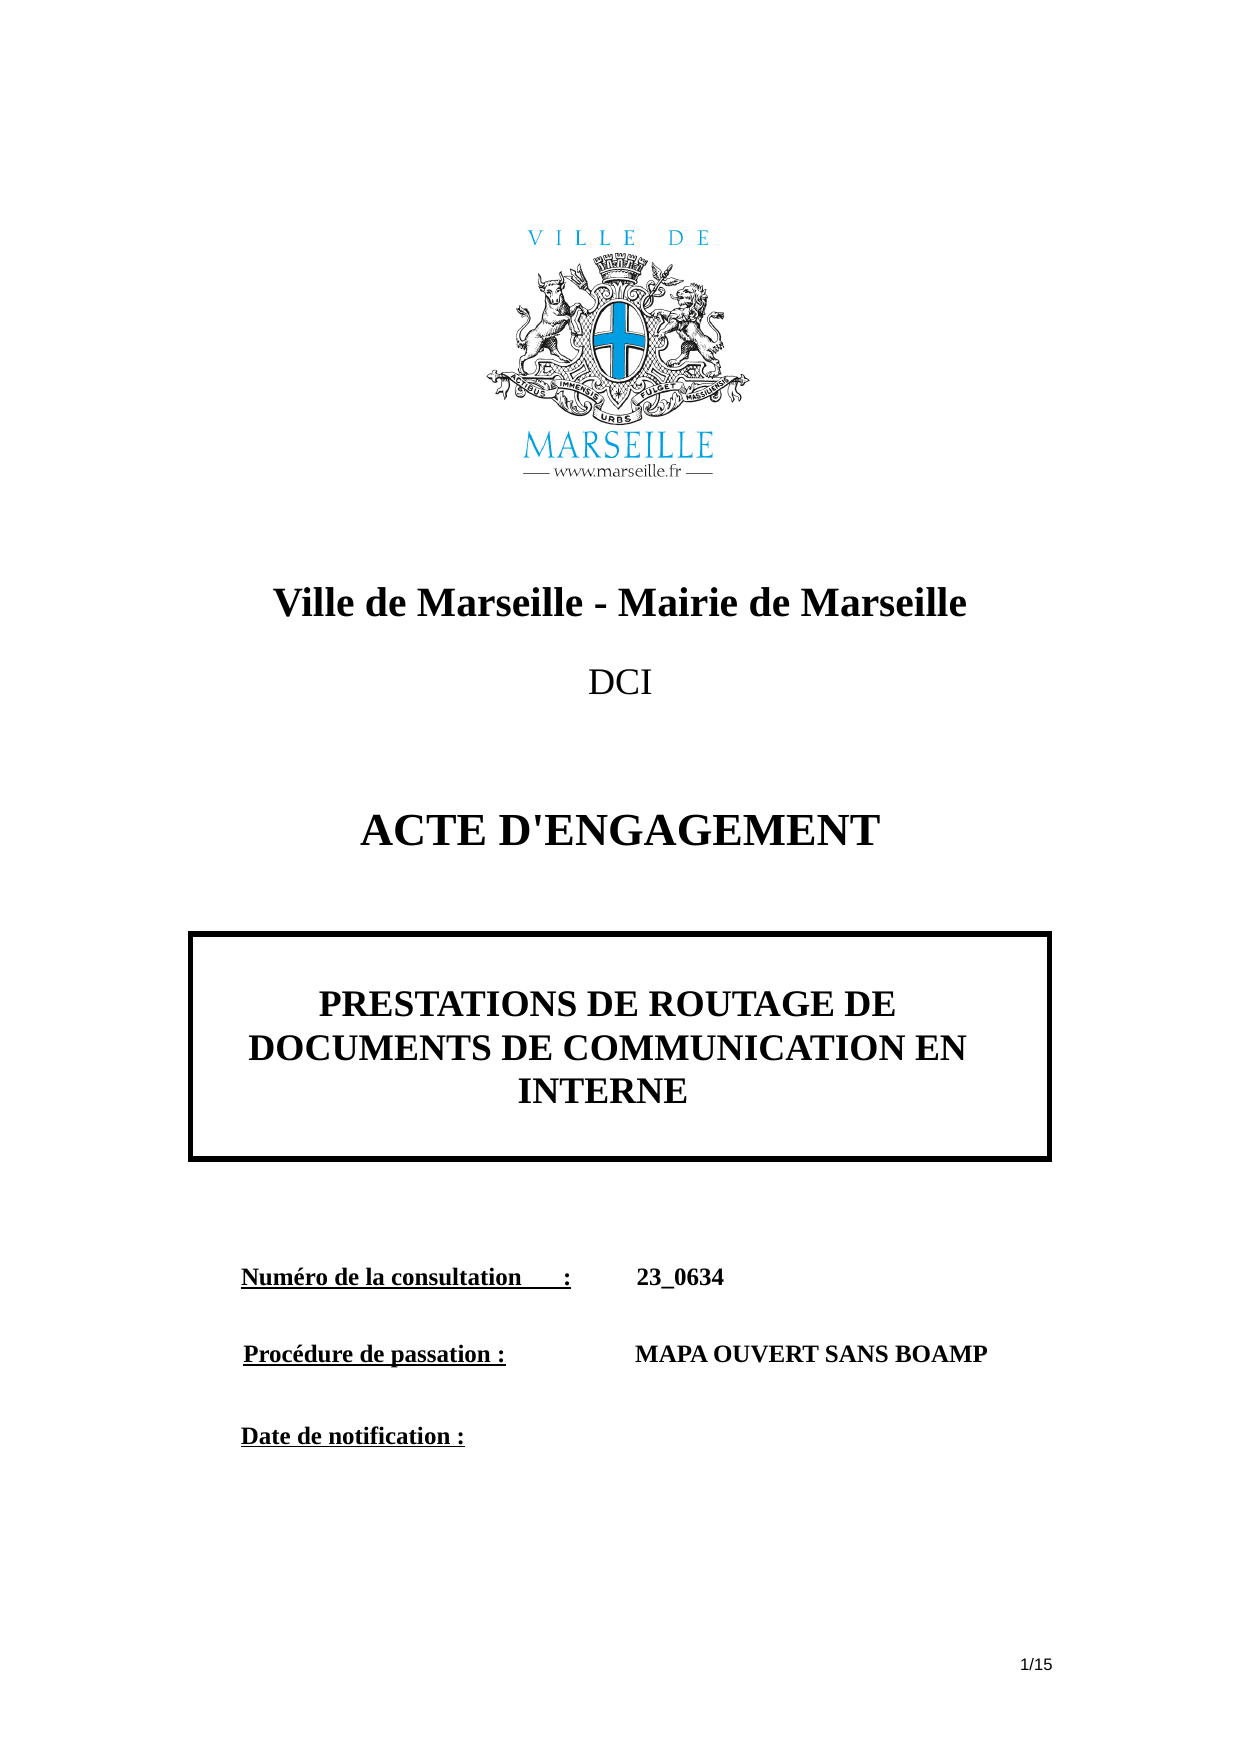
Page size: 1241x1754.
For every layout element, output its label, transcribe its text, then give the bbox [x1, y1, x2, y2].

text Procédure de passation : MAPA OUVERT SANS BOAMP [243, 1339, 1052, 1368]
text PRESTATIONS DE ROUTAGE DE DOCUMENTS DE COMMUNICATION EN INTERNE [193, 974, 1047, 1111]
text ACTE D'ENGAGEMENT [188, 803, 1052, 856]
text Numéro de la consultation : 23_0634 [241, 1262, 1052, 1291]
text DCI [188, 659, 1052, 702]
text Ville de Marseille - Mairie de Marseille [188, 578, 1052, 626]
picture [482, 223, 758, 482]
text Date de notification : [241, 1421, 1052, 1449]
